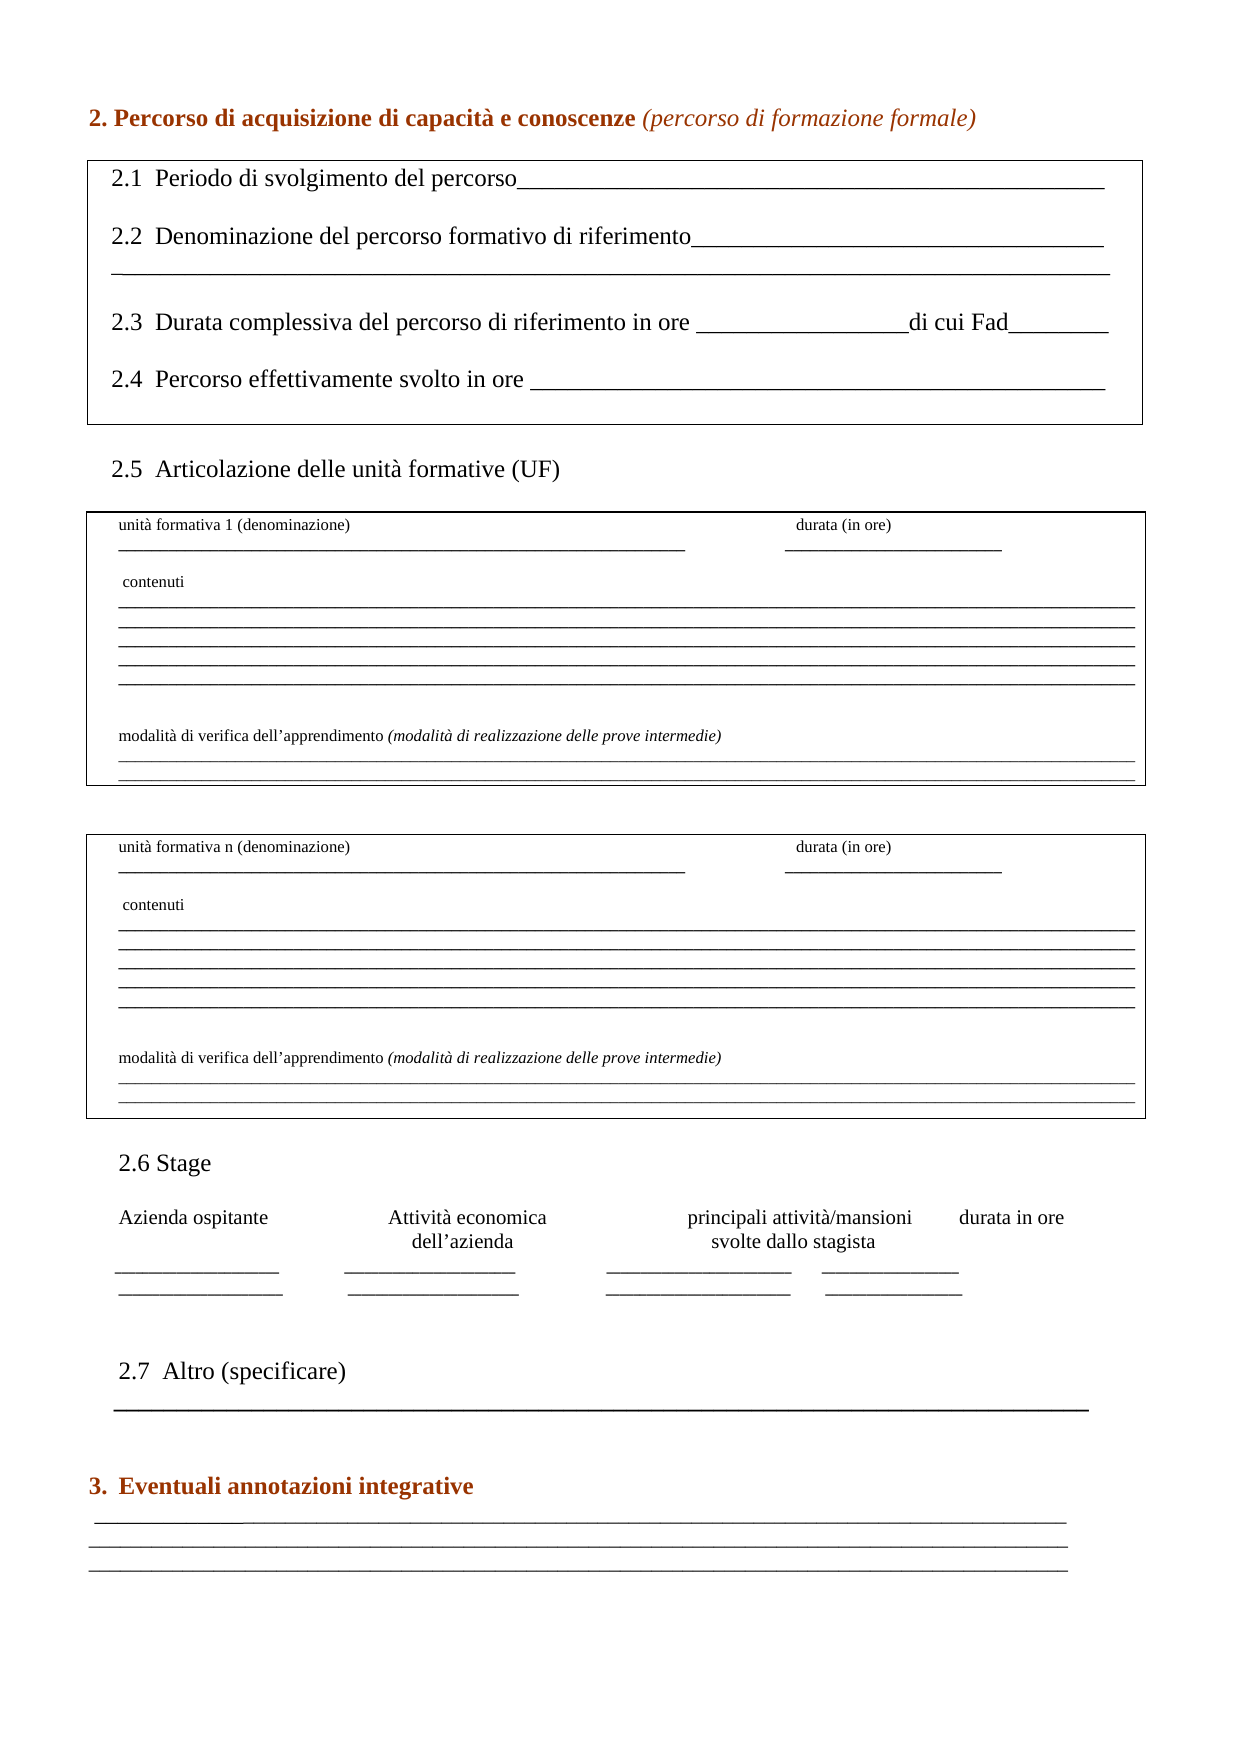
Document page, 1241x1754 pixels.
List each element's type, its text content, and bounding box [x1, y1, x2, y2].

text ______________________________________________________________________________________________ [89, 1550, 1137, 1574]
text ____________________________________________________________________ __________________________ [87, 531, 1145, 553]
text modalità di verifica dell’apprendimento (modalità di realizzazione delle prove intermedie) [87, 1045, 1145, 1064]
text contenuti [87, 569, 1145, 588]
text ______________________________________________________________________________________________ [89, 1526, 1137, 1550]
text 2.3 Durata complessiva del percorso di riferimento in ore _________________di cui Fad________ [88, 304, 1142, 336]
text dell’azienda svolte dallo stagista [89, 1229, 1137, 1253]
text Azienda ospitante Attività economica principali attività/mansioni durata in ore [89, 1205, 1137, 1229]
text ______________________________________________________________________________ [89, 1385, 1137, 1414]
text __________________________________________________________________________________________________________________________________________________________________________________________________________________________________________________________________________________________________________________________________________________________________________________________________________________________________________________________________________________________________________________________________________________________________________________________________________________________________ [87, 911, 1145, 1009]
text ________________________ _________________________ ___________________________ ____________________ [89, 1276, 1137, 1299]
text 2.2 Denominazione del percorso formativo di riferimento_________________________________ [88, 218, 1142, 246]
text 2.6 Stage [118, 1148, 1137, 1176]
text ____________________________________________________________________________________________________________________________________________________________________________________________________________________________________________________ [87, 1064, 1145, 1118]
text unità formativa 1 (denominazione) durata (in ore) [87, 513, 1145, 531]
text ____________________________________________________________________ __________________________ [87, 853, 1145, 875]
text ________________________ _________________________ ___________________________ ____________________ [89, 1253, 1137, 1276]
text contenuti [87, 891, 1145, 911]
text 2.4 Percorso effettivamente svolto in ore ______________________________________________ [88, 361, 1142, 393]
text 2.1 Periodo di svolgimento del percorso_______________________________________________ [88, 161, 1142, 192]
text modalità di verifica dell’apprendimento (modalità di realizzazione delle prove intermedie) [87, 722, 1145, 741]
text ________________________________________________________________________________ [88, 246, 1142, 278]
text ____________________________________________________________________________________________ [89, 1500, 1137, 1526]
text 3. Eventuali annotazioni integrative [89, 1471, 1137, 1500]
text 2. Percorso di acquisizione di capacità e conoscenze (percorso di formazione formale) [89, 103, 1115, 131]
text 2.7 Altro (specificare) [89, 1356, 1137, 1385]
text unità formativa n (denominazione) durata (in ore) [87, 835, 1145, 853]
text __________________________________________________________________________________________________________________________________________________________________________________________________________________________________________________________________________________________________________________________________________________________________________________________________________________________________________________________________________________________________________________________________________________________________________________________________________________________________ [87, 588, 1145, 687]
text 2.5 Articolazione delle unità formative (UF) [111, 454, 1137, 483]
text __________________________________________________________________________________________________________________________ [87, 761, 1145, 785]
text __________________________________________________________________________________________________________________________ [87, 741, 1145, 761]
